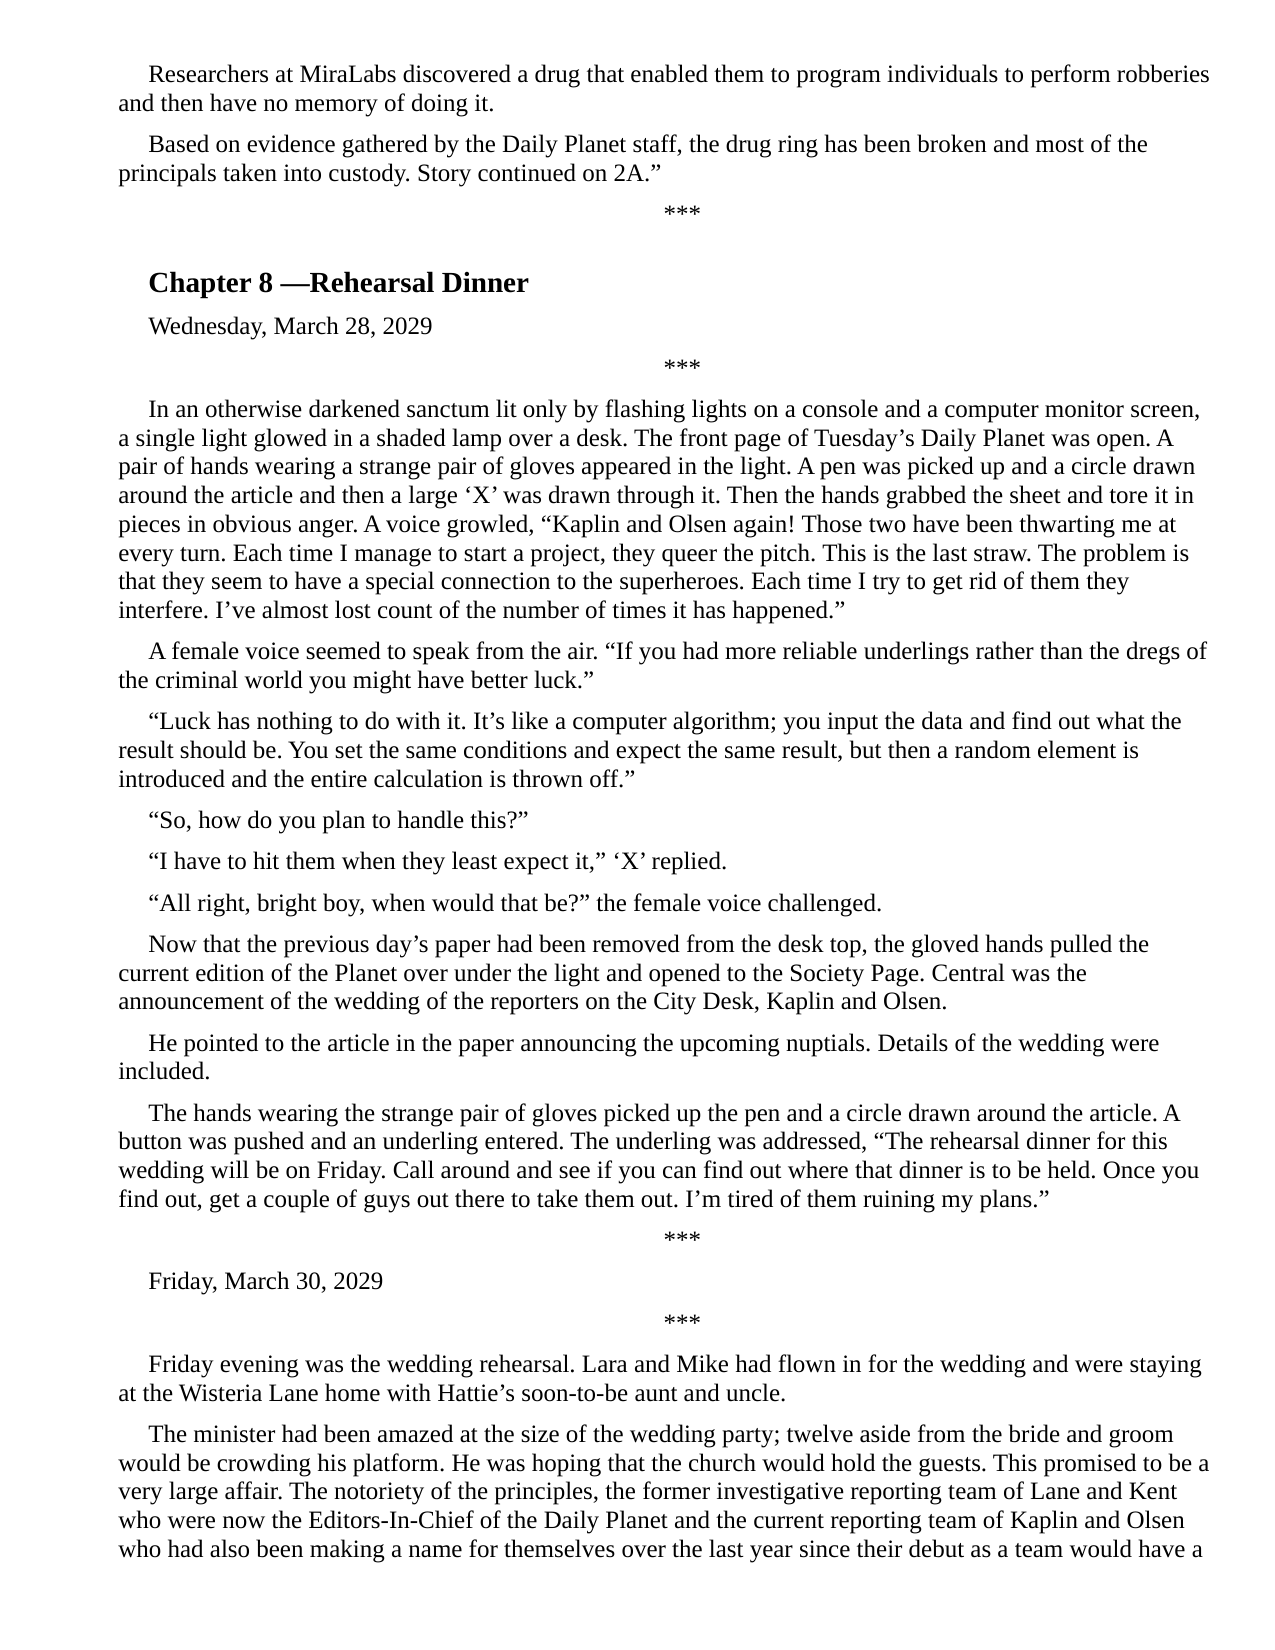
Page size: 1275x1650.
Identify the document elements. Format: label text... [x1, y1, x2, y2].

text In an otherwise darkened sanctum lit only by flashing lights on a console and a computer monitor screen, a single light glowed in a shaded lamp over a desk. The front page of Tuesday’s Daily Planet was open. A pair of hands wearing a strange pair of gloves appeared in the light. A pen was picked up and a circle drawn around the article and then a large ‘X’ was drawn through it. Then the hands grabbed the sheet and tore it in pieces in obvious anger. A voice growled, “Kaplin and Olsen again! Those two have been thwarting me at every turn. Each time I manage to start a project, they queer the pitch. This is the last straw. The problem is that they seem to have a special connection to the superheroes. Each time I try to get rid of them they interfere. I’ve almost lost count of the number of times it has happened.” [118, 394, 1216, 624]
text *** [118, 1225, 1216, 1254]
text The hands wearing the strange pair of gloves picked up the pen and a circle drawn around the article. A button was pushed and an underling entered. The underling was addressed, “The rehearsal dinner for this wedding will be on Friday. Call around and see if you can find out where that dinner is to be held. Once you find out, get a couple of guys out there to take them out. I’m tired of them ruining my plans.” [118, 1098, 1216, 1213]
text *** [118, 199, 1216, 228]
text “Luck has nothing to do with it. It’s like a computer algorithm; you input the data and find out what the result should be. You set the same conditions and expect the same result, but then a random element is introduced and the entire calculation is thrown off.” [118, 706, 1216, 793]
text “All right, bright boy, when would that be?” the female voice challenged. [118, 888, 1216, 916]
text Friday evening was the wedding rehearsal. Lara and Mike had flown in for the wedding and were staying at the Wisteria Lane home with Hattie’s soon-to-be aunt and uncle. [118, 1349, 1216, 1406]
text Researchers at MiraLabs discovered a drug that enabled them to program individuals to perform robberies and then have no memory of doing it. [118, 59, 1216, 117]
text *** [118, 353, 1216, 381]
text Based on evidence gathered by the Daily Planet staff, the drug ring has been broken and most of the principals taken into custody. Story continued on 2A.” [118, 129, 1216, 187]
text *** [118, 1308, 1216, 1336]
text He pointed to the article in the paper announcing the upcoming nuptials. Details of the wedding were included. [118, 1028, 1216, 1085]
text “I have to hit them when they least expect it,” ‘X’ replied. [118, 846, 1216, 875]
text Now that the previous day’s paper had been removed from the desk top, the gloved hands pulled the current edition of the Planet over under the light and opened to the Society Page. Central was the announcement of the wedding of the reporters on the City Desk, Kaplin and Olsen. [118, 929, 1216, 1015]
text A female voice seemed to speak from the air. “If you had more reliable underlings rather than the dregs of the criminal world you might have better luck.” [118, 636, 1216, 694]
text Friday, March 30, 2029 [118, 1266, 1216, 1295]
text Wednesday, March 28, 2029 [118, 311, 1216, 340]
text The minister had been amazed at the size of the wedding party; twelve aside from the bride and groom would be crowding his platform. He was hoping that the church would hold the guests. This promised to be a very large affair. The notoriety of the principles, the former investigative reporting team of Lane and Kent who were now the Editors-In-Chief of the Daily Planet and the current reporting team of Kaplin and Olsen who had also been making a name for themselves over the last year since their debut as a team would have a [118, 1419, 1216, 1563]
text “So, how do you plan to handle this?” [118, 805, 1216, 834]
subtitle Chapter 8 —Rehearsal Dinner [118, 265, 1216, 299]
